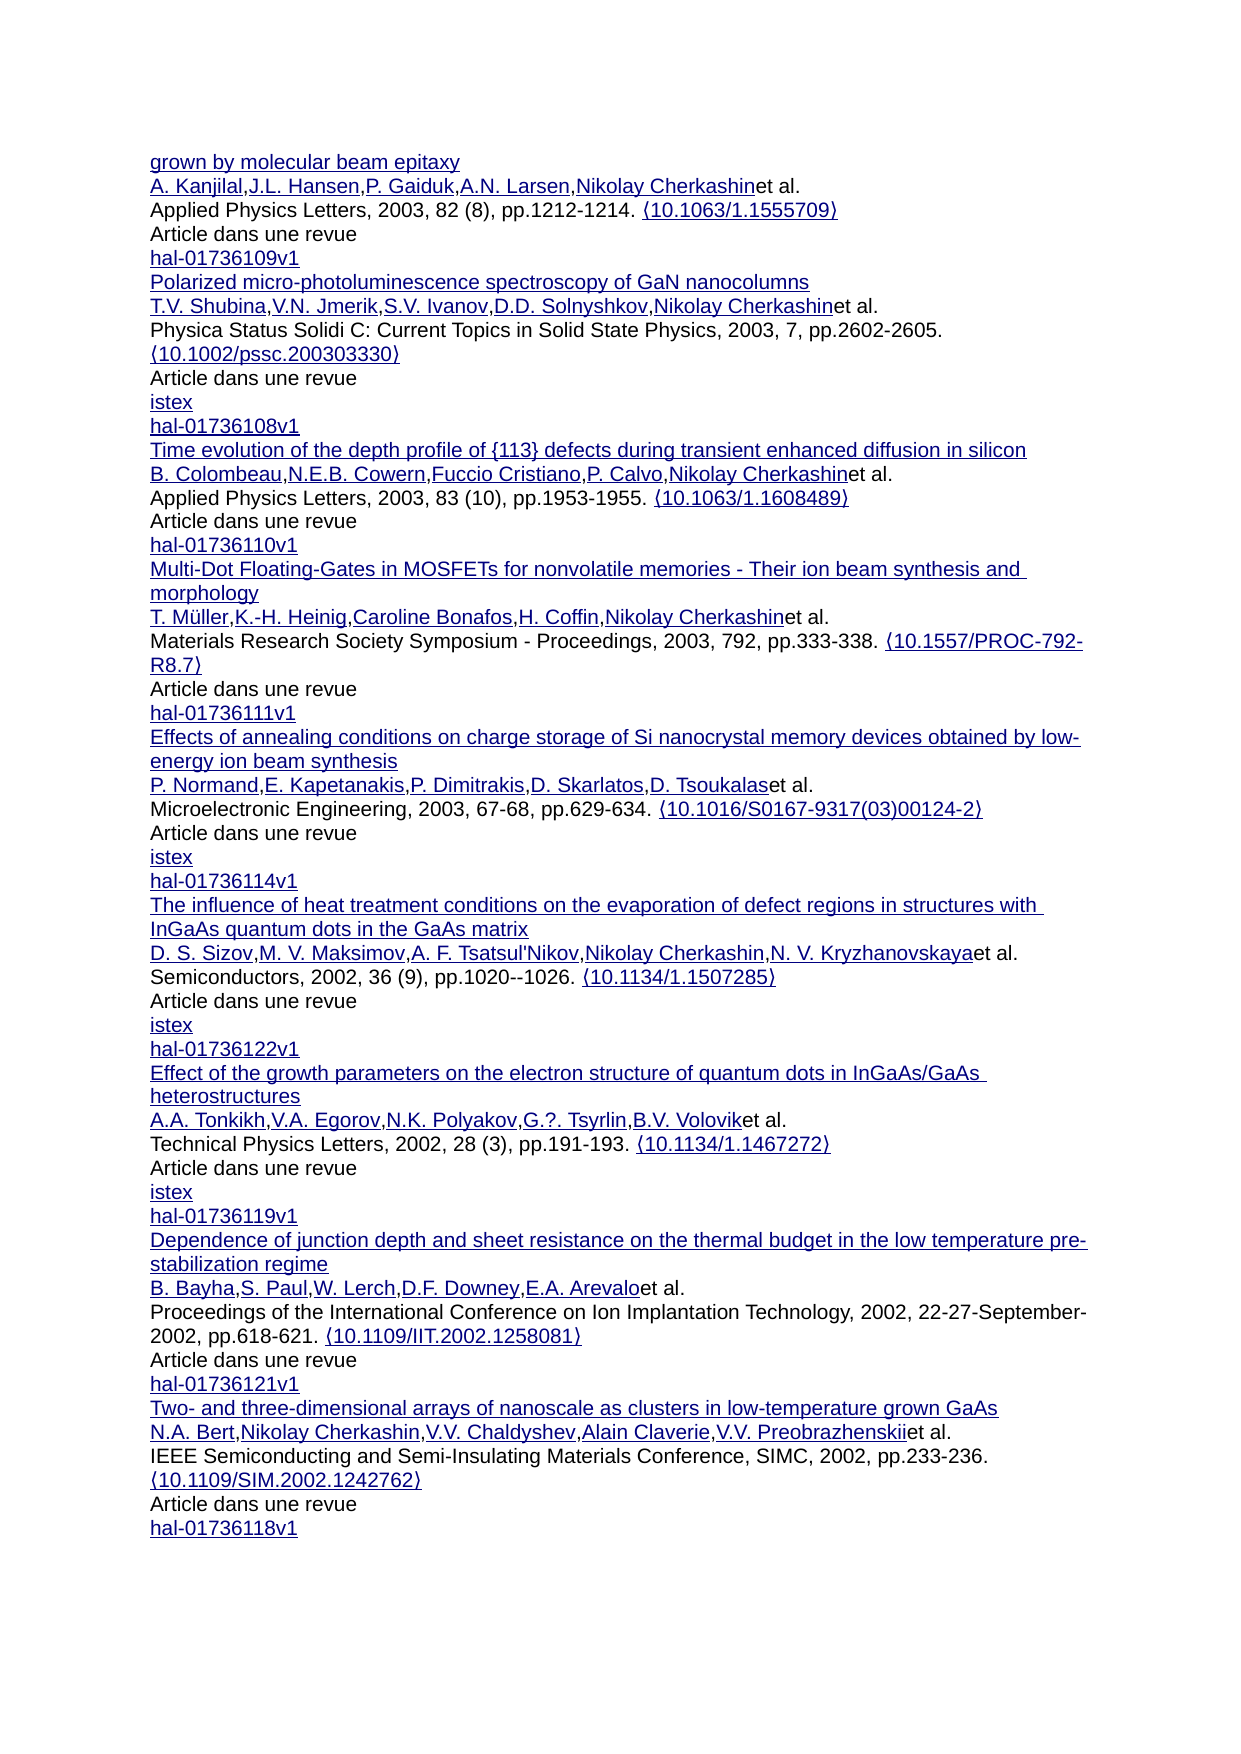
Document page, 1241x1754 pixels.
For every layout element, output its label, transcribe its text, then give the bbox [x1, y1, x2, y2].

table_cell Effects of annealing conditions on charge storage of Si nanocrystal memory devices obtained by low-energy ion beam synthesis P. Normand,E. Kapetanakis,P. Dimitrakis,D. Skarlatos,D. Tsoukalaset al. Microelectronic Engineering, 2003, 67-68, pp.629-634. ⟨10.1016/S0167-9317(03)00124-2⟩ Article dans une revue istex hal-01736114v1 [150, 725, 1090, 893]
table_cell Two- and three-dimensional arrays of nanoscale as clusters in low-temperature grown GaAs N.A. Bert,Nikolay Cherkashin,V.V. Chaldyshev,Alain Claverie,V.V. Preobrazhenskiiet al. IEEE Semiconducting and Semi-Insulating Materials Conference, SIMC, 2002, pp.233-236. ⟨10.1109/SIM.2002.1242762⟩ Article dans une revue hal-01736118v1 [150, 1396, 1090, 1539]
table_cell Time evolution of the depth profile of {113} defects during transient enhanced diffusion in silicon B. Colombeau,N.E.B. Cowern,Fuccio Cristiano,P. Calvo,Nikolay Cherkashinet al. Applied Physics Letters, 2003, 83 (10), pp.1953-1955. ⟨10.1063/1.1608489⟩ Article dans une revue hal-01736110v1 [150, 438, 1090, 557]
table_cell Effect of the growth parameters on the electron structure of quantum dots in InGaAs/GaAs heterostructures A.A. Tonkikh,V.A. Egorov,N.K. Polyakov,G.?. Tsyrlin,B.V. Voloviket al. Technical Physics Letters, 2002, 28 (3), pp.191-193. ⟨10.1134/1.1467272⟩ Article dans une revue istex hal-01736119v1 [150, 1060, 1090, 1228]
table_cell Structural and electrical properties of silicon dioxide layers with embedded germanium nanocrystals grown by molecular beam epitaxy A. Kanjilal,J.L. Hansen,P. Gaiduk,A.N. Larsen,Nikolay Cherkashinet al. Applied Physics Letters, 2003, 82 (8), pp.1212-1214. ⟨10.1063/1.1555709⟩ Article dans une revue hal-01736109v1 [150, 150, 1090, 270]
table_cell The influence of heat treatment conditions on the evaporation of defect regions in structures with InGaAs quantum dots in the GaAs matrix D. S. Sizov,M. V. Maksimov,A. F. Tsatsul'Nikov,Nikolay Cherkashin,N. V. Kryzhanovskayaet al. Semiconductors, 2002, 36 (9), pp.1020--1026. ⟨10.1134/1.1507285⟩ Article dans une revue istex hal-01736122v1 [150, 893, 1090, 1060]
table_cell Dependence of junction depth and sheet resistance on the thermal budget in the low temperature pre-stabilization regime B. Bayha,S. Paul,W. Lerch,D.F. Downey,E.A. Arevaloet al. Proceedings of the International Conference on Ion Implantation Technology, 2002, 22-27-September-2002, pp.618-621. ⟨10.1109/IIT.2002.1258081⟩ Article dans une revue hal-01736121v1 [150, 1228, 1090, 1396]
table_cell Polarized micro-photoluminescence spectroscopy of GaN nanocolumns T.V. Shubina,V.N. Jmerik,S.V. Ivanov,D.D. Solnyshkov,Nikolay Cherkashinet al. Physica Status Solidi C: Current Topics in Solid State Physics, 2003, 7, pp.2602-2605. ⟨10.1002/pssc.200303330⟩ Article dans une revue istex hal-01736108v1 [150, 270, 1090, 437]
table_cell Multi-Dot Floating-Gates in MOSFETs for nonvolatile memories - Their ion beam synthesis and morphology T. Müller,K.-H. Heinig,Caroline Bonafos,H. Coffin,Nikolay Cherkashinet al. Materials Research Society Symposium - Proceedings, 2003, 792, pp.333-338. ⟨10.1557/PROC-792-R8.7⟩ Article dans une revue hal-01736111v1 [150, 557, 1090, 725]
